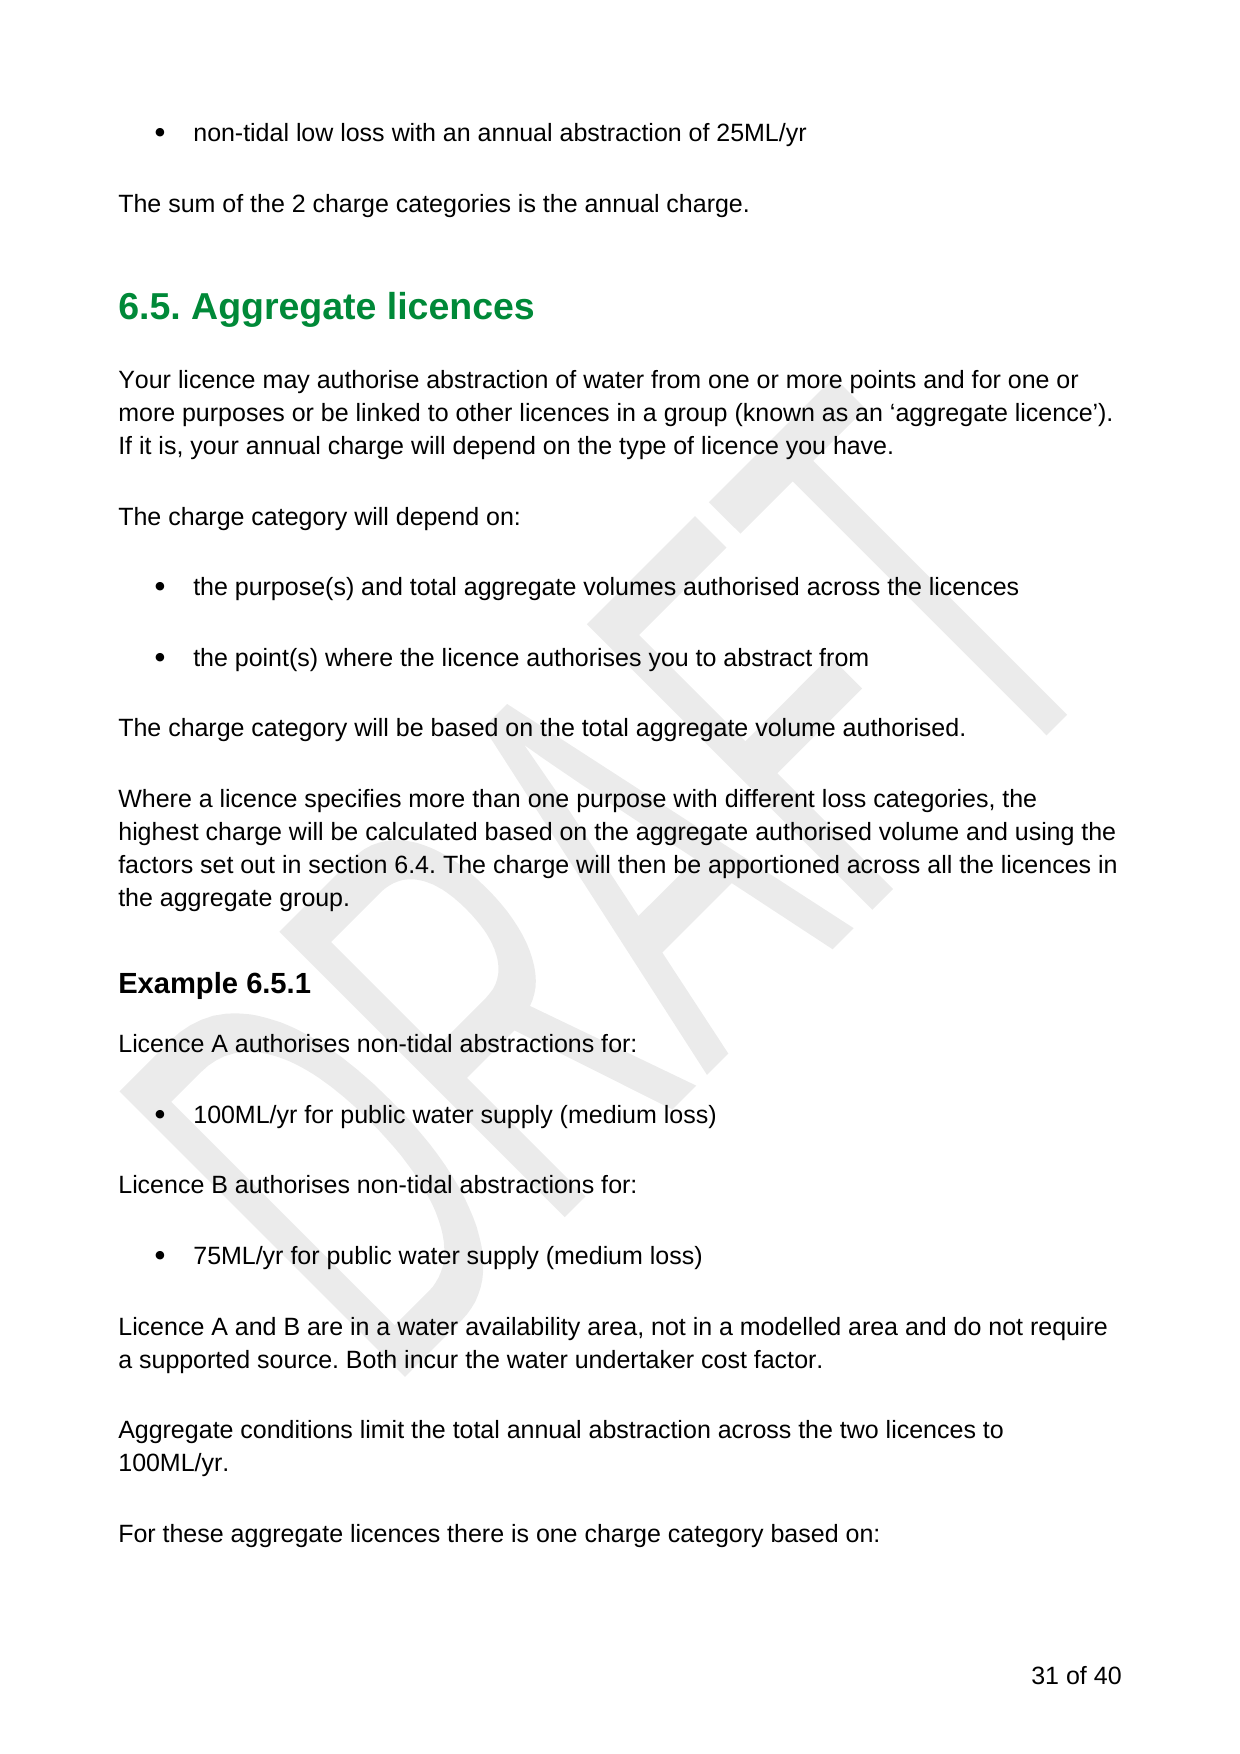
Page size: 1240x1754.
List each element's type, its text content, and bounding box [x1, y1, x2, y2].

subtitle [357, 966, 498, 999]
list the purpose(s) and total aggregate volumes authorised across the licences [675, 572, 911, 601]
text Licence A and B are in a water availability area, not in a modelled area and do not require a supported source. Both incur the water undertaker cost factor. [118, 1312, 400, 1373]
text Where a licence specifies more than one purpose with different loss categories, the highest charge will be calculated based on the aggregate authorised volume and using the factors set out in section 6.4. The charge will then be apportioned across all the licences in the aggregate group. [118, 784, 601, 912]
text [746, 501, 840, 530]
list 75ML/yr for public water supply (medium loss) [312, 1241, 444, 1270]
text The charge category will be based on the total aggregate volume authorised. [118, 713, 497, 742]
text Licence B authorises non-tidal abstractions for: [562, 1171, 1121, 1199]
text For these aggregate licences there is one charge category based on: [118, 1519, 1121, 1547]
list 75ML/yr for public water supply (medium loss) [156, 1241, 297, 1270]
text The sum of the 2 charge categories is the annual charge. [118, 189, 1121, 217]
text Licence A authorises non-tidal abstractions for: [581, 1029, 695, 1058]
text Licence A authorises non-tidal abstractions for: [299, 1029, 404, 1058]
list 100ML/yr for public water supply (medium loss) [392, 1100, 475, 1129]
list the point(s) where the licence authorises you to abstract from [997, 643, 1121, 671]
subtitle [534, 966, 657, 999]
list the point(s) where the licence authorises you to abstract from [649, 643, 981, 671]
list 75ML/yr for public water supply (medium loss) [481, 1241, 1121, 1270]
subtitle 6.5. Aggregate licences [118, 284, 1121, 327]
text The charge category will be based on the total aggregate volume authorised. [810, 713, 1121, 742]
text The charge category will depend on: [118, 501, 735, 530]
text Licence B authorises non-tidal abstractions for: [242, 1171, 428, 1199]
list the purpose(s) and total aggregate volumes authorised across the licences [156, 572, 638, 601]
text Licence A authorises non-tidal abstractions for: [488, 1031, 567, 1058]
text Where a licence specifies more than one purpose with different loss categories, the highest charge will be calculated based on the aggregate authorised volume and using the factors set out in section 6.4. The charge will then be apportioned across all the licences in the aggregate group. [552, 784, 694, 912]
list the point(s) where the licence authorises you to abstract from [156, 643, 632, 671]
text The charge category will be based on the total aggregate volume authorised. [523, 713, 703, 742]
text Licence A and B are in a water availability area, not in a modelled area and do not require a supported source. Both incur the water undertaker cost factor. [410, 1312, 1121, 1373]
text Licence A authorises non-tidal abstractions for: [713, 1029, 1121, 1058]
text Your licence may authorise abstraction of water from one or more points and for one or more purposes or be linked to other licences in a group (known as an ‘aggregate licence’). If it is, your annual charge will depend on the type of licence you have. [118, 365, 1121, 460]
text Aggregate conditions limit the total annual abstraction across the two licences to 100ML/yr. [118, 1415, 1121, 1477]
text Licence B authorises non-tidal abstractions for: [118, 1171, 226, 1199]
subtitle Example 6.5.1 [118, 966, 345, 999]
text Licence A authorises non-tidal abstractions for: [118, 1029, 183, 1058]
list non-tidal low loss with an annual abstraction of 25ML/yr [156, 118, 1121, 147]
text Licence B authorises non-tidal abstractions for: [450, 1171, 545, 1199]
text Where a licence specifies more than one purpose with different loss categories, the highest charge will be calculated based on the aggregate authorised volume and using the factors set out in section 6.4. The charge will then be apportioned across all the licences in the aggregate group. [633, 784, 1121, 912]
list the purpose(s) and total aggregate volumes authorised across the licences [926, 572, 1121, 601]
text [855, 501, 1121, 530]
list 100ML/yr for public water supply (medium loss) [173, 1100, 376, 1129]
list 100ML/yr for public water supply (medium loss) [491, 1100, 1121, 1129]
subtitle [672, 966, 1121, 999]
